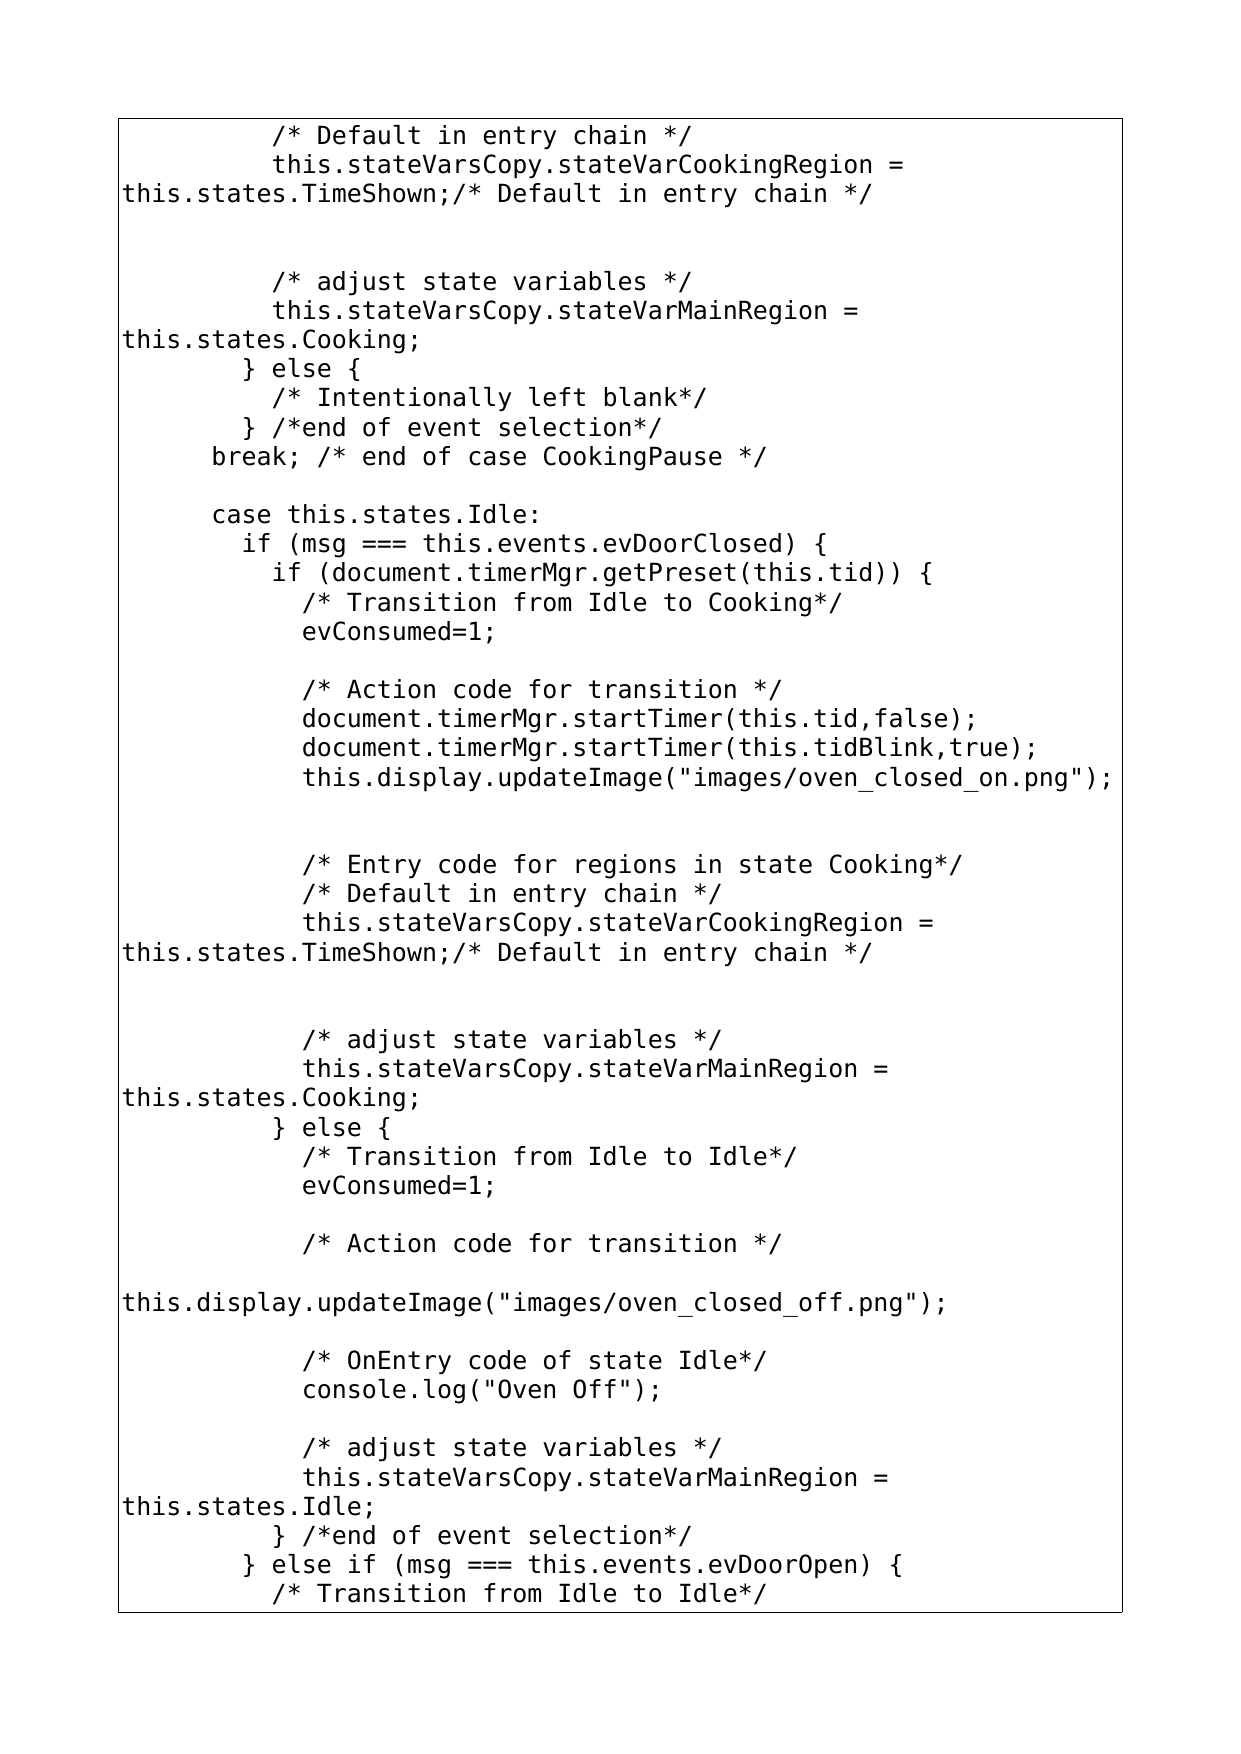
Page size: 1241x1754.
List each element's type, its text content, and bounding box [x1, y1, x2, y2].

table_header /* Default in entry chain */ this.stateVarsCopy.stateVarCookingRegion = this.states.TimeShown;/* Default in entry chain */ /* adjust state variables */ this.stateVarsCopy.stateVarMainRegion = this.states.Cooking; } else { /* Intentionally left blank*/ } /*end of event selection*/ break; /* end of case CookingPause */ case this.states.Idle: if (msg === this.events.evDoorClosed) { if (document.timerMgr.getPreset(this.tid)) { /* Transition from Idle to Cooking*/ evConsumed=1; /* Action code for transition */ document.timerMgr.startTimer(this.tid,false); document.timerMgr.startTimer(this.tidBlink,true); this.display.updateImage("images/oven_closed_on.png"); /* Entry code for regions in state Cooking*/ /* Default in entry chain */ this.stateVarsCopy.stateVarCookingRegion = this.states.TimeShown;/* Default in entry chain */ /* adjust state variables */ this.stateVarsCopy.stateVarMainRegion = this.states.Cooking; } else { /* Transition from Idle to Idle*/ evConsumed=1; /* Action code for transition */ this.display.updateImage("images/oven_closed_off.png"); /* OnEntry code of state Idle*/ console.log("Oven Off"); /* adjust state variables */ this.stateVarsCopy.stateVarMainRegion = this.states.Idle; } /*end of event selection*/ } else if (msg === this.events.evDoorOpen) { /* Transition from Idle to Idle*/ [119, 119, 1122, 1612]
